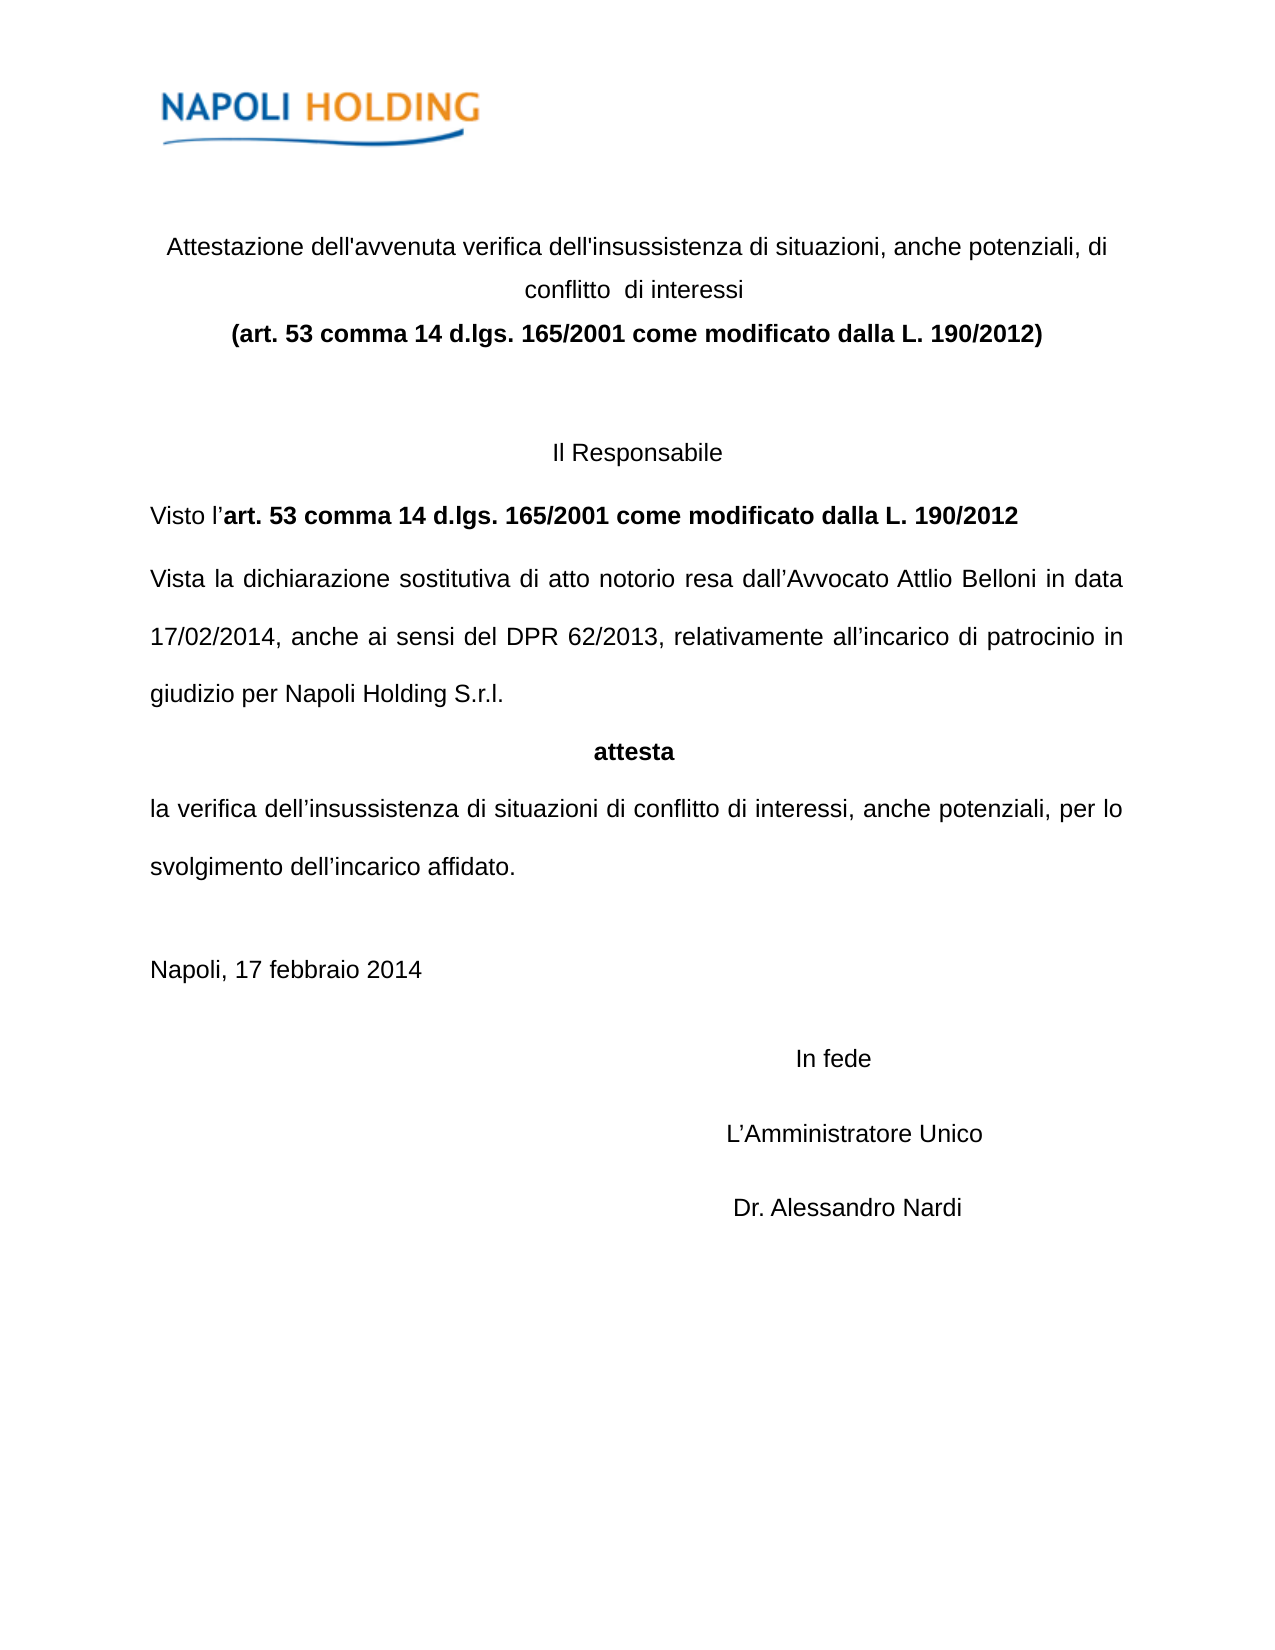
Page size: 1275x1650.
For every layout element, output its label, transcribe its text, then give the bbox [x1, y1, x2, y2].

text attesta [150, 737, 1125, 765]
text L’Amministratore Unico [150, 1118, 1125, 1147]
text Visto l’art. 53 comma 14 d.lgs. 165/2001 come modificato dalla L. 190/2012 [150, 501, 1125, 530]
text la verifica dell’insussistenza di situazioni di conflitto di interessi, anche potenziali, per lo svolgimento dell’incarico affidato. [150, 794, 1125, 880]
text Il Responsabile [150, 438, 1125, 466]
picture [151, 76, 492, 155]
text Attestazione dell'avvenuta verifica dell'insussistenza di situazioni, anche potenziali, di conflitto di interessi (art. 53 comma 14 d.lgs. 165/2001 come modificato dalla L. 190/2012) [150, 232, 1125, 347]
text In fede [150, 1044, 1125, 1073]
text Vista la dichiarazione sostitutiva di atto notorio resa dall’Avvocato Attlio Belloni in data 17/02/2014, anche ai sensi del DPR 62/2013, relativamente all’incarico di patrocinio in giudizio per Napoli Holding S.r.l. [150, 564, 1125, 708]
text Napoli, 17 febbraio 2014 [150, 955, 1125, 984]
text Dr. Alessandro Nardi [150, 1193, 1125, 1222]
